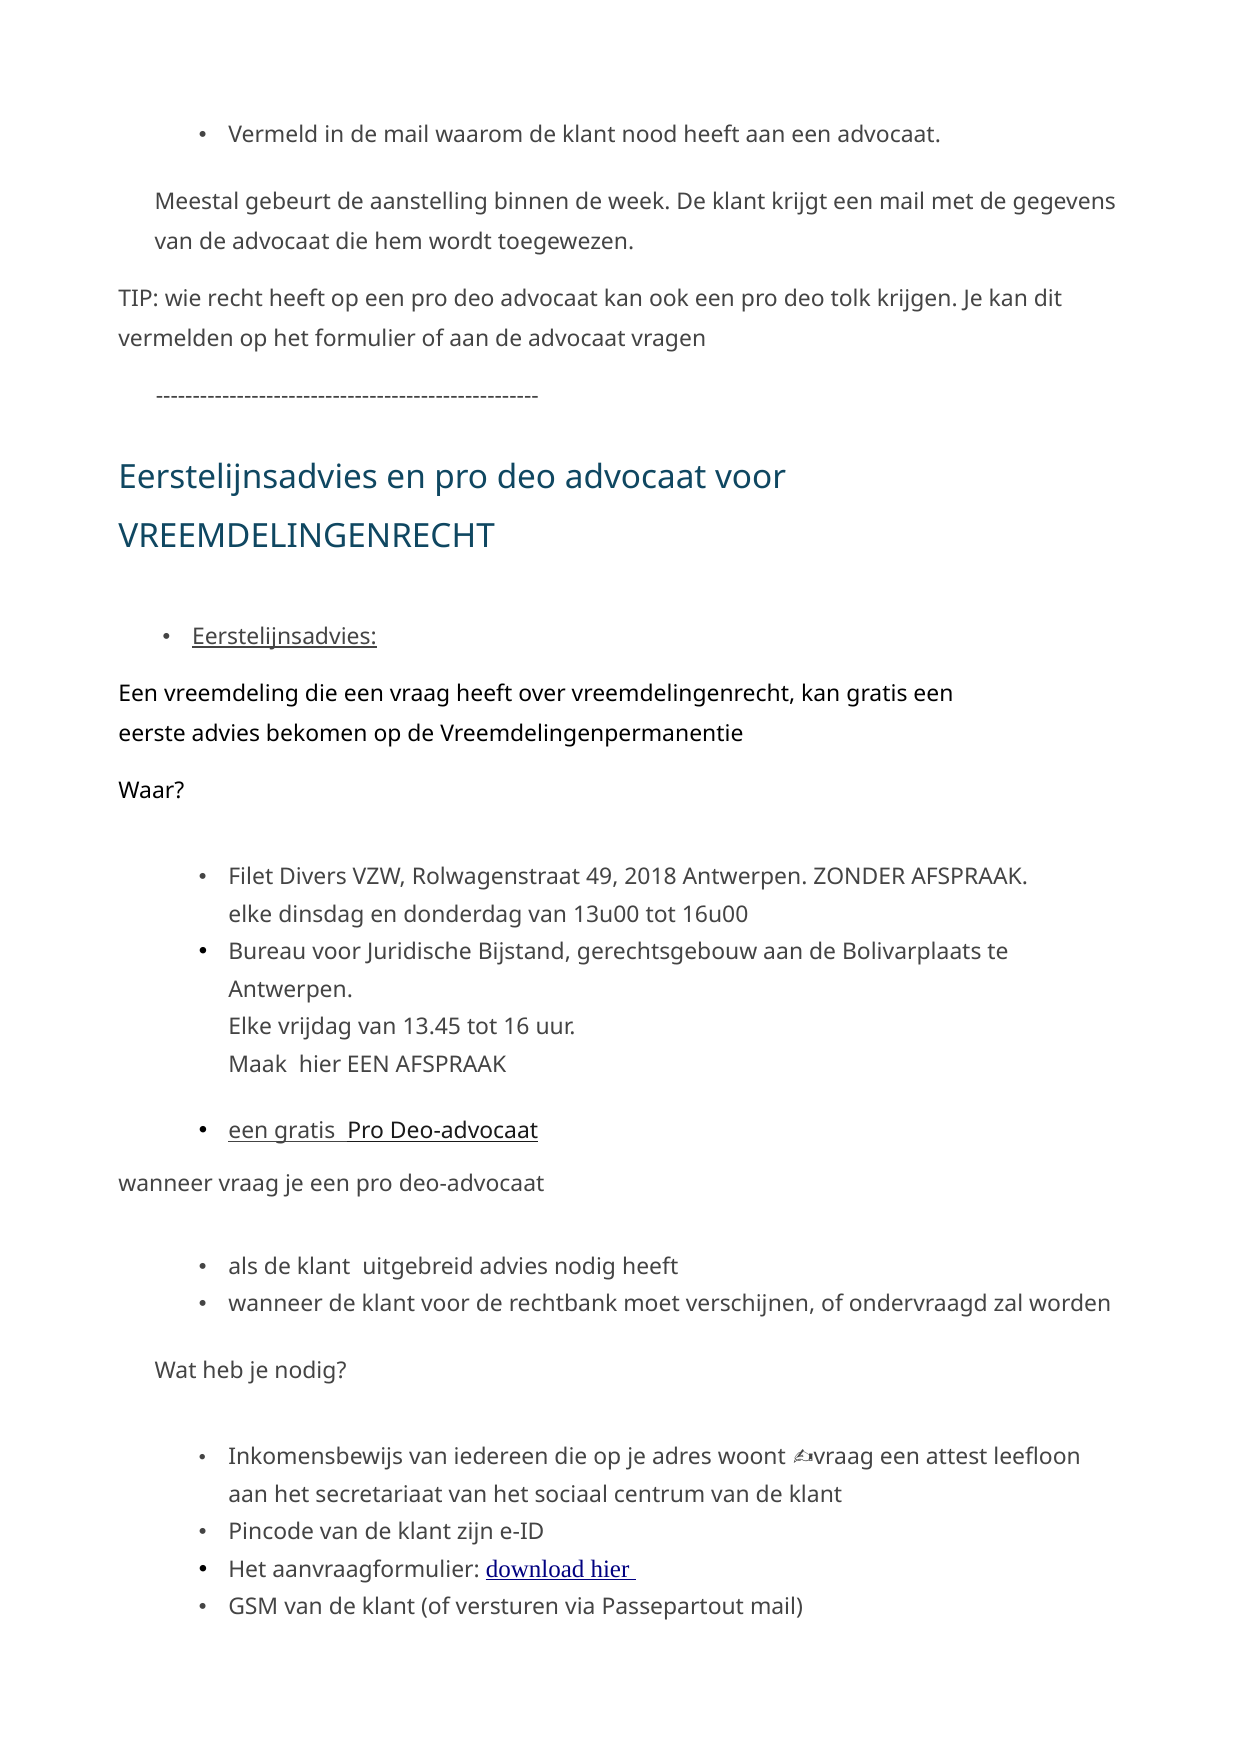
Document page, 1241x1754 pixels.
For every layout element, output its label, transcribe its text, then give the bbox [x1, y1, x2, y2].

list een gratis Pro Deo-advocaat [198, 1114, 1122, 1146]
text TIP: wie recht heeft op een pro deo advocaat kan ook een pro deo tolk krijgen. Je kan dit vermelden op het formulier of aan de advocaat vragen [118, 282, 1122, 354]
list GSM van de klant (of versturen via Passepartout mail) [198, 1590, 1122, 1621]
list wanneer de klant voor de rechtbank moet verschijnen, of ondervraagd zal worden [198, 1287, 1122, 1318]
list Inkomensbewijs van iedereen die op je adres woont ?vraag een attest leefloon aan het secretariaat van het sociaal centrum van de klant [198, 1440, 1122, 1509]
list Eerstelijnsadvies: [162, 620, 1122, 651]
list Bureau voor Juridische Bijstand, gerechtsgebouw aan de Bolivarplaats te Antwerpen. Elke vrijdag van 13.45 tot 16 uur. Maak hier EEN AFSPRAAK [198, 935, 1122, 1079]
list Vermeld in de mail waarom de klant nood heeft aan een advocaat. [198, 118, 1122, 149]
text Waar? [118, 774, 1122, 805]
list Het aanvraagformulier: download hier [198, 1552, 1122, 1584]
text Wat heb je nodig? [154, 1354, 1122, 1385]
subtitle Eerstelijnsadvies en pro deo advocaat voor VREEMDELINGENRECHT [118, 453, 1122, 557]
text wanneer vraag je een pro deo-advocaat [118, 1167, 1122, 1199]
list Pincode van de klant zijn e-ID [198, 1515, 1122, 1546]
list Filet Divers VZW, Rolwagenstraat 49, 2018 Antwerpen. ZONDER AFSPRAAK. elke dinsdag en donderdag van 13u00 tot 16u00 [198, 860, 1122, 929]
text Een vreemdeling die een vraag heeft over vreemdelingenrecht, kan gratis een eerste advies bekomen op de Vreemdelingenpermanentie [118, 677, 1122, 748]
text ---------------------------------------------------- [156, 379, 1122, 411]
list als de klant uitgebreid advies nodig heeft [198, 1250, 1122, 1281]
text Meestal gebeurt de aanstelling binnen de week. De klant krijgt een mail met de gegevens van de advocaat die hem wordt toegewezen. [154, 185, 1122, 256]
